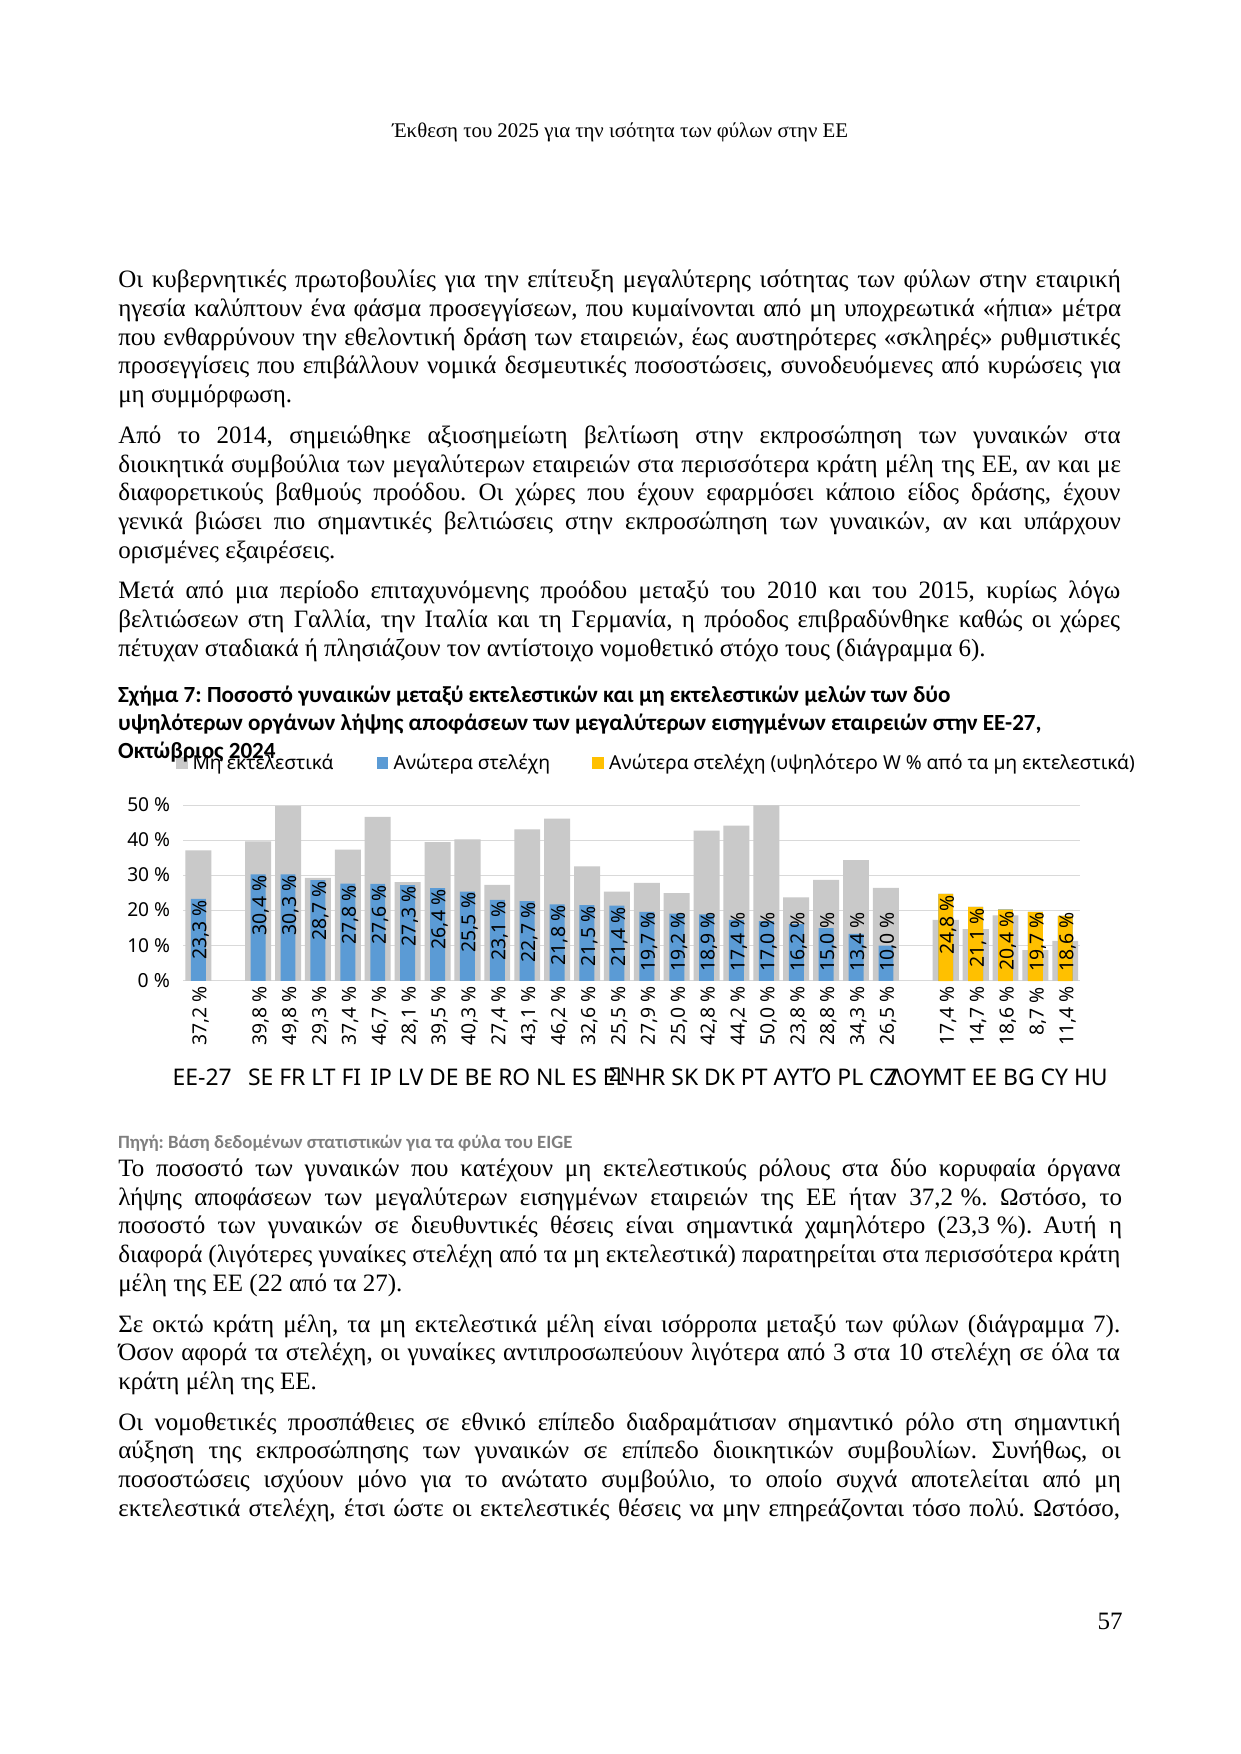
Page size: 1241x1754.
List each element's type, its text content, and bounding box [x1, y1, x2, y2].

text Οι κυβερνητικές πρωτοβουλίες για την επίτευξη μεγαλύτερης ισότητας των φύλων στην εταιρική ηγεσία καλύπτουν ένα φάσμα προσεγγίσεων, που κυμαίνονται από μη υποχρεωτικά «ήπια» μέτρα που ενθαρρύνουν την εθελοντική δράση των εταιρειών, έως αυστηρότερες «σκληρές» ρυθμιστικές προσεγγίσεις που επιβάλλουν νομικά δεσμευτικές ποσοστώσεις, συνοδευόμενες από κυρώσεις για μη συμμόρφωση. [118, 264, 1122, 408]
text Οι νομοθετικές προσπάθειες σε εθνικό επίπεδο διαδραμάτισαν σημαντικό ρόλο στη σημαντική αύξηση της εκπροσώπησης των γυναικών σε επίπεδο διοικητικών συμβουλίων. Συνήθως, οι ποσοστώσεις ισχύουν μόνο για το ανώτατο συμβούλιο, το οποίο συχνά αποτελείται από μη εκτελεστικά στελέχη, έτσι ώστε οι εκτελεστικές θέσεις να μην επηρεάζονται τόσο πολύ. Ωστόσο, [118, 1407, 1122, 1522]
text Το ποσοστό των γυναικών που κατέχουν μη εκτελεστικούς ρόλους στα δύο κορυφαία όργανα λήψης αποφάσεων των μεγαλύτερων εισηγμένων εταιρειών της ΕΕ ήταν 37,2 %. Ωστόσο, το ποσοστό των γυναικών σε διευθυντικές θέσεις είναι σημαντικά χαμηλότερο (23,3 %). Αυτή η διαφορά (λιγότερες γυναίκες στελέχη από τα μη εκτελεστικά) παρατηρείται στα περισσότερα κράτη μέλη της ΕΕ (22 από τα 27). [118, 674, 1122, 1297]
text Σε οκτώ κράτη μέλη, τα μη εκτελεστικά μέλη είναι ισόρροπα μεταξύ των φύλων (διάγραμμα 7). Όσον αφορά τα στελέχη, οι γυναίκες αντιπροσωπεύουν λιγότερα από 3 στα 10 στελέχη σε όλα τα κράτη μέλη της ΕΕ. [118, 1309, 1122, 1395]
text Από το 2014, σημειώθηκε αξιοσημείωτη βελτίωση στην εκπροσώπηση των γυναικών στα διοικητικά συμβούλια των μεγαλύτερων εταιρειών στα περισσότερα κράτη μέλη της ΕΕ, αν και με διαφορετικούς βαθμούς προόδου. Οι χώρες που έχουν εφαρμόσει κάποιο είδος δράσης, έχουν γενικά βιώσει πιο σημαντικές βελτιώσεις στην εκπροσώπηση των γυναικών, αν και υπάρχουν ορισμένες εξαιρέσεις. [118, 420, 1122, 564]
text Μετά από μια περίοδο επιταχυνόμενης προόδου μεταξύ του 2010 και του 2015, κυρίως λόγω βελτιώσεων στη Γαλλία, την Ιταλία και τη Γερμανία, η πρόοδος επιβραδύνθηκε καθώς οι χώρες πέτυχαν σταδιακά ή πλησιάζουν τον αντίστοιχο νομοθετικό στόχο τους (διάγραμμα 6). [118, 576, 1122, 662]
